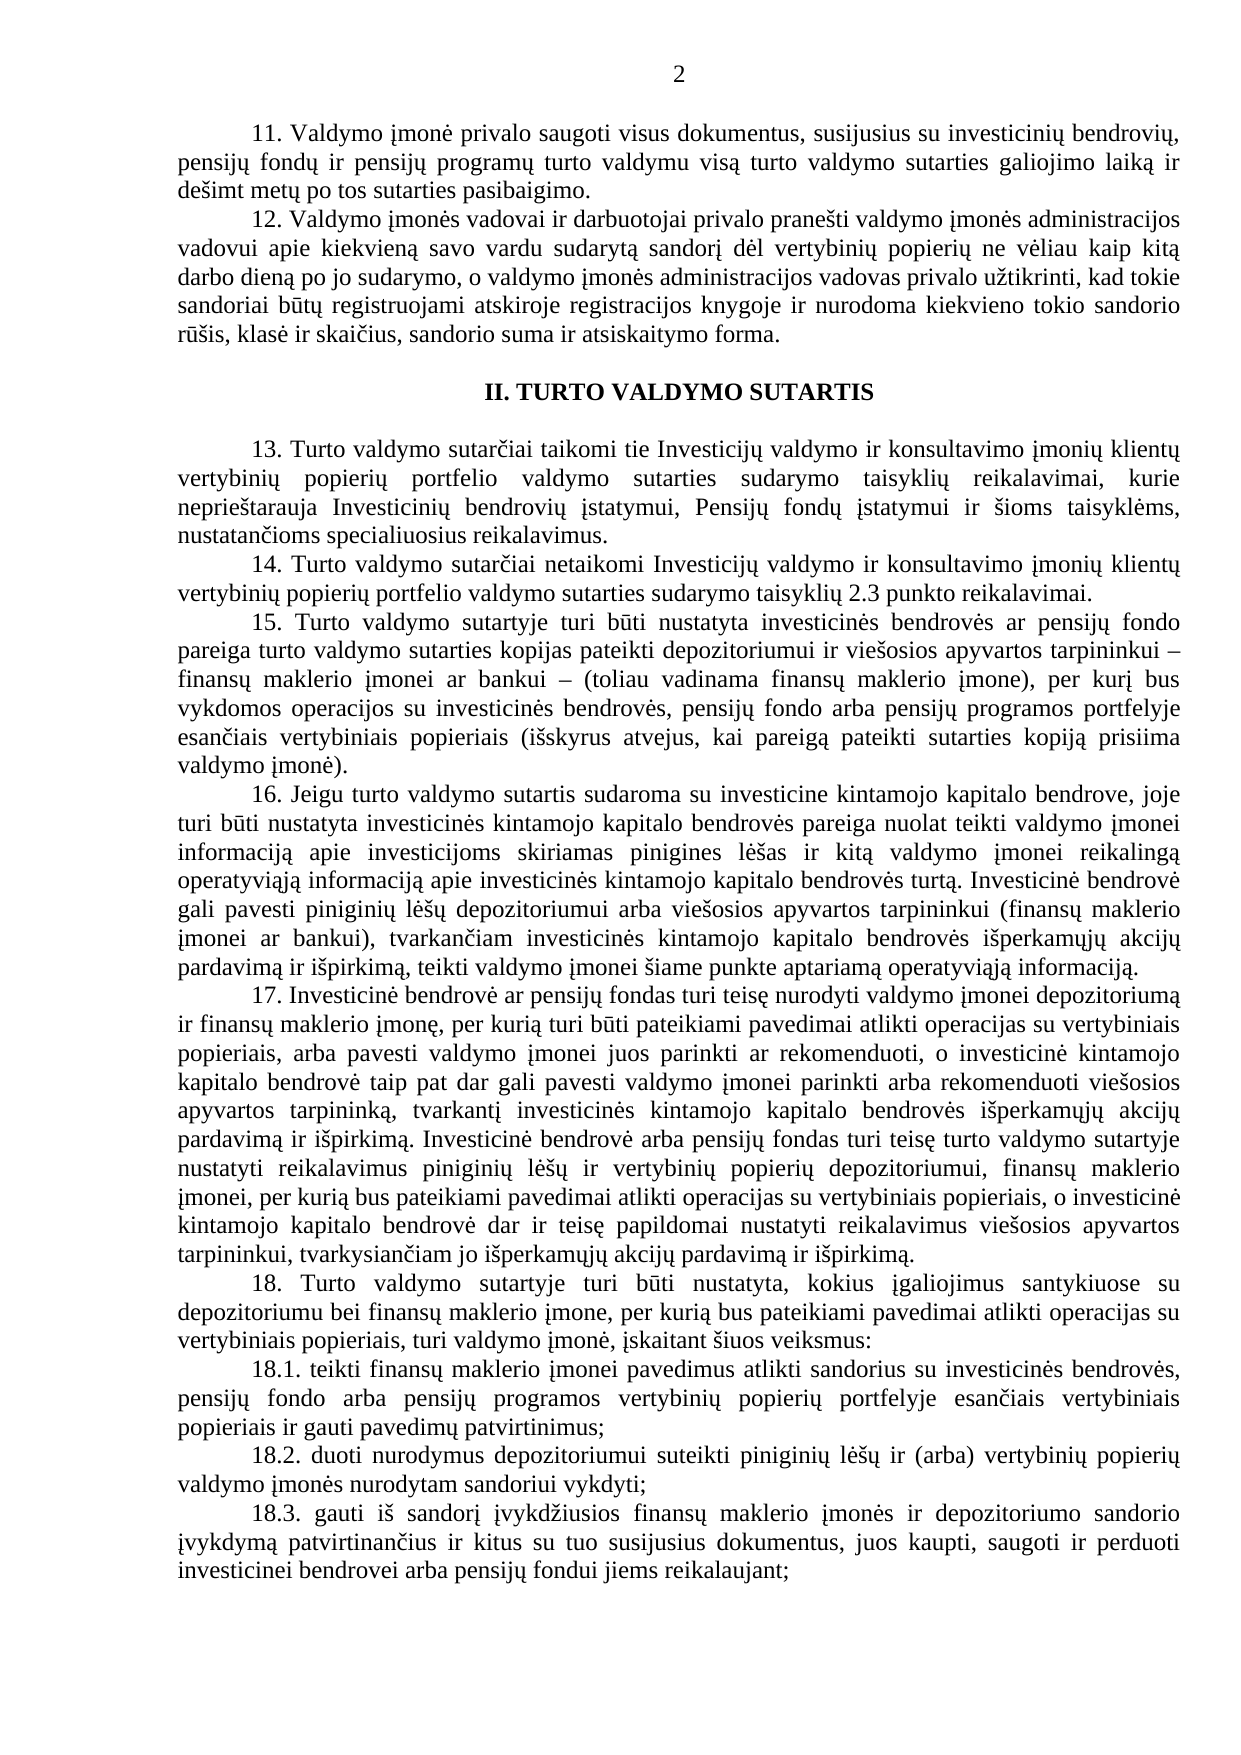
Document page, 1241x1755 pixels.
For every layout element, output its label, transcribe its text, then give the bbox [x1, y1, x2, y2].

text II. Turto valdymo sutartis [177, 377, 1181, 406]
text 18.1. teikti finansų maklerio įmonei pavedimus atlikti sandorius su investicinės bendrovės, pensijų fondo arba pensijų programos vertybinių popierių portfelyje esančiais vertybiniais popieriais ir gauti pavedimų patvirtinimus; [177, 1354, 1181, 1441]
text 12. Valdymo įmonės vadovai ir darbuotojai privalo pranešti valdymo įmonės administracijos vadovui apie kiekvieną savo vardu sudarytą sandorį dėl vertybinių popierių ne vėliau kaip kitą darbo dieną po jo sudarymo, o valdymo įmonės administracijos vadovas privalo užtikrinti, kad tokie sandoriai būtų registruojami atskiroje registracijos knygoje ir nurodoma kiekvieno tokio sandorio rūšis, klasė ir skaičius, sandorio suma ir atsiskaitymo forma. [177, 204, 1181, 348]
text 15. Turto valdymo sutartyje turi būti nustatyta investicinės bendrovės ar pensijų fondo pareiga turto valdymo sutarties kopijas pateikti depozitoriumui ir viešosios apyvartos tarpininkui – finansų maklerio įmonei ar bankui – (toliau vadinama finansų maklerio įmone), per kurį bus vykdomos operacijos su investicinės bendrovės, pensijų fondo arba pensijų programos portfelyje esančiais vertybiniais popieriais (išskyrus atvejus, kai pareigą pateikti sutarties kopiją prisiima valdymo įmonė). [177, 607, 1181, 779]
text 11. Valdymo įmonė privalo saugoti visus dokumentus, susijusius su investicinių bendrovių, pensijų fondų ir pensijų programų turto valdymu visą turto valdymo sutarties galiojimo laiką ir dešimt metų po tos sutarties pasibaigimo. [177, 118, 1181, 204]
text 14. Turto valdymo sutarčiai netaikomi Investicijų valdymo ir konsultavimo įmonių klientų vertybinių popierių portfelio valdymo sutarties sudarymo taisyklių 2.3 punkto reikalavimai. [177, 549, 1181, 607]
text 13. Turto valdymo sutarčiai taikomi tie Investicijų valdymo ir konsultavimo įmonių klientų vertybinių popierių portfelio valdymo sutarties sudarymo taisyklių reikalavimai, kurie neprieštarauja Investicinių bendrovių įstatymui, Pensijų fondų įstatymui ir šioms taisyklėms, nustatančioms specialiuosius reikalavimus. [177, 434, 1181, 549]
text 17. Investicinė bendrovė ar pensijų fondas turi teisę nurodyti valdymo įmonei depozitoriumą ir finansų maklerio įmonę, per kurią turi būti pateikiami pavedimai atlikti operacijas su vertybiniais popieriais, arba pavesti valdymo įmonei juos parinkti ar rekomenduoti, o investicinė kintamojo kapitalo bendrovė taip pat dar gali pavesti valdymo įmonei parinkti arba rekomenduoti viešosios apyvartos tarpininką, tvarkantį investicinės kintamojo kapitalo bendrovės išperkamųjų akcijų pardavimą ir išpirkimą. Investicinė bendrovė arba pensijų fondas turi teisę turto valdymo sutartyje nustatyti reikalavimus piniginių lėšų ir vertybinių popierių depozitoriumui, finansų maklerio įmonei, per kurią bus pateikiami pavedimai atlikti operacijas su vertybiniais popieriais, o investicinė kintamojo kapitalo bendrovė dar ir teisę papildomai nustatyti reikalavimus viešosios apyvartos tarpininkui, tvarkysiančiam jo išperkamųjų akcijų pardavimą ir išpirkimą. [177, 981, 1181, 1268]
text 18.3. gauti iš sandorį įvykdžiusios finansų maklerio įmonės ir depozitoriumo sandorio įvykdymą patvirtinančius ir kitus su tuo susijusius dokumentus, juos kaupti, saugoti ir perduoti investicinei bendrovei arba pensijų fondui jiems reikalaujant; [177, 1498, 1181, 1584]
text 18.2. duoti nurodymus depozitoriumui suteikti piniginių lėšų ir (arba) vertybinių popierių valdymo įmonės nurodytam sandoriui vykdyti; [177, 1441, 1181, 1498]
text 18. Turto valdymo sutartyje turi būti nustatyta, kokius įgaliojimus santykiuose su depozitoriumu bei finansų maklerio įmone, per kurią bus pateikiami pavedimai atlikti operacijas su vertybiniais popieriais, turi valdymo įmonė, įskaitant šiuos veiksmus: [177, 1268, 1181, 1354]
text 16. Jeigu turto valdymo sutartis sudaroma su investicine kintamojo kapitalo bendrove, joje turi būti nustatyta investicinės kintamojo kapitalo bendrovės pareiga nuolat teikti valdymo įmonei informaciją apie investicijoms skiriamas pinigines lėšas ir kitą valdymo įmonei reikalingą operatyviąją informaciją apie investicinės kintamojo kapitalo bendrovės turtą. Investicinė bendrovė gali pavesti piniginių lėšų depozitoriumui arba viešosios apyvartos tarpininkui (finansų maklerio įmonei ar bankui), tvarkančiam investicinės kintamojo kapitalo bendrovės išperkamųjų akcijų pardavimą ir išpirkimą, teikti valdymo įmonei šiame punkte aptariamą operatyviąją informaciją. [177, 779, 1181, 981]
